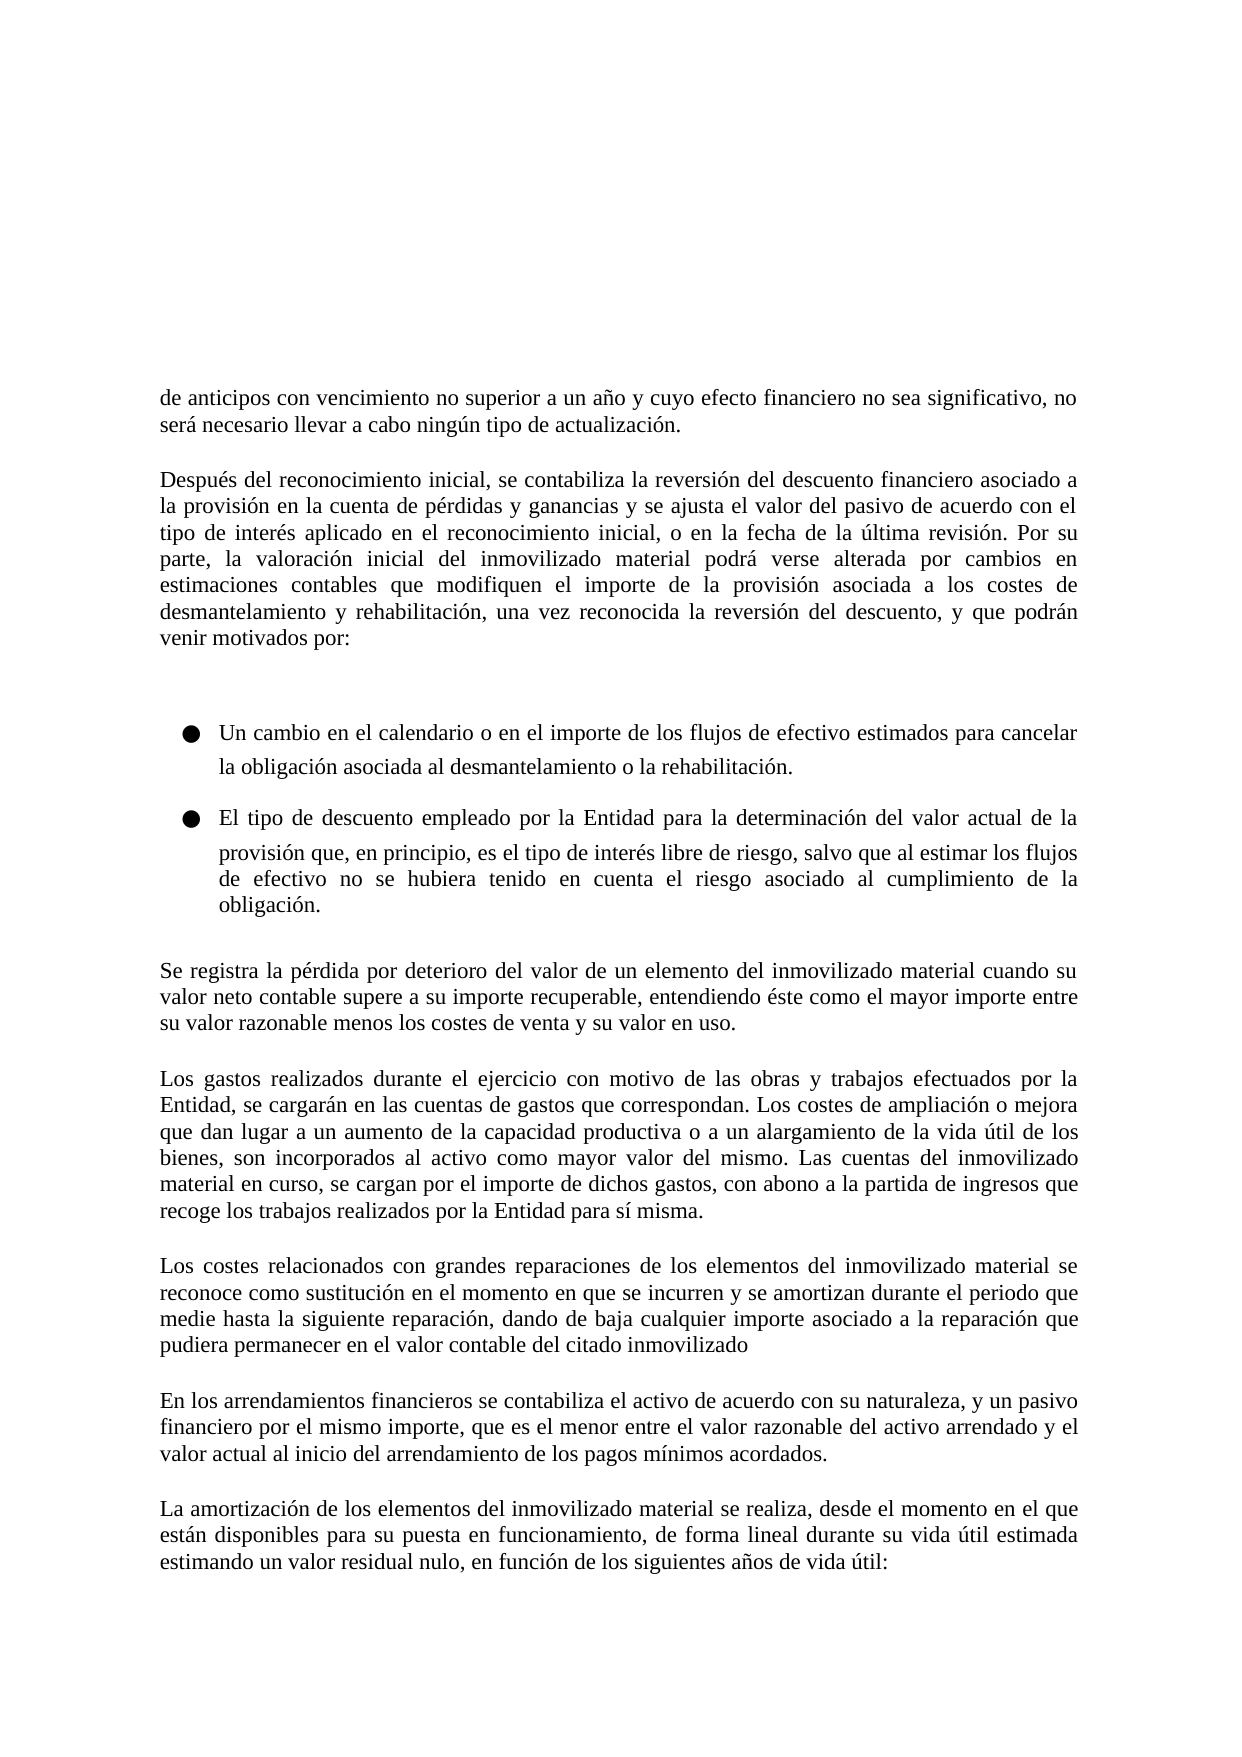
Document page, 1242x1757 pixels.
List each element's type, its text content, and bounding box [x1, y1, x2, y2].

text Después del reconocimiento inicial, se contabiliza la reversión del descuento financiero asociado a la provisión en la cuenta de pérdidas y ganancias y se ajusta el valor del pasivo de acuerdo con el tipo de interés aplicado en el reconocimiento inicial, o en la fecha de la última revisión. Por su parte, la valoración inicial del inmovilizado material podrá verse alterada por cambios en estimaciones contables que modifiquen el importe de la provisión asociada a los costes de desmantelamiento y rehabilitación, una vez reconocida la reversión del descuento, y que podrán venir motivados por: [159, 466, 1079, 651]
text de anticipos con vencimiento no superior a un año y cuyo efecto financiero no sea significativo, no será necesario llevar a cabo ningún tipo de actualización. [159, 384, 1079, 437]
text Los gastos realizados durante el ejercicio con motivo de las obras y trabajos efectuados por la Entidad, se cargarán en las cuentas de gastos que correspondan. Los costes de ampliación o mejora que dan lugar a un aumento de la capacidad productiva o a un alargamiento de la vida útil de los bienes, son incorporados al activo como mayor valor del mismo. Las cuentas del inmovilizado material en curso, se cargan por el importe de dichos gastos, con abono a la partida de ingresos que recoge los trabajos realizados por la Entidad para sí misma. [159, 1065, 1080, 1223]
text Los costes relacionados con grandes reparaciones de los elementos del inmovilizado material se reconoce como sustitución en el momento en que se incurren y se amortizan durante el periodo que medie hasta la siguiente reparación, dando de baja cualquier importe asociado a la reparación que pudiera permanecer en el valor contable del citado inmovilizado [159, 1252, 1080, 1358]
list Un cambio en el calendario o en el importe de los flujos de efectivo estimados para cancelar la obligación asociada al desmantelamiento o la rehabilitación. [181, 706, 1079, 779]
list El tipo de descuento empleado por la Entidad para la determinación del valor actual de la provisión que, en principio, es el tipo de interés libre de riesgo, salvo que al estimar los flujos de efectivo no se hubiera tenido en cuenta el riesgo asociado al cumplimiento de la obligación. [181, 792, 1080, 918]
text La amortización de los elementos del inmovilizado material se realiza, desde el momento en el que están disponibles para su puesta en funcionamiento, de forma lineal durante su vida útil estimada estimando un valor residual nulo, en función de los siguientes años de vida útil: [159, 1495, 1079, 1574]
text En los arrendamientos financieros se contabiliza el activo de acuerdo con su naturaleza, y un pasivo financiero por el mismo importe, que es el menor entre el valor razonable del activo arrendado y el valor actual al inicio del arrendamiento de los pagos mínimos acordados. [159, 1387, 1080, 1466]
text Se registra la pérdida por deterioro del valor de un elemento del inmovilizado material cuando su valor neto contable supere a su importe recuperable, entendiendo éste como el mayor importe entre su valor razonable menos los costes de venta y su valor en uso. [159, 957, 1079, 1036]
